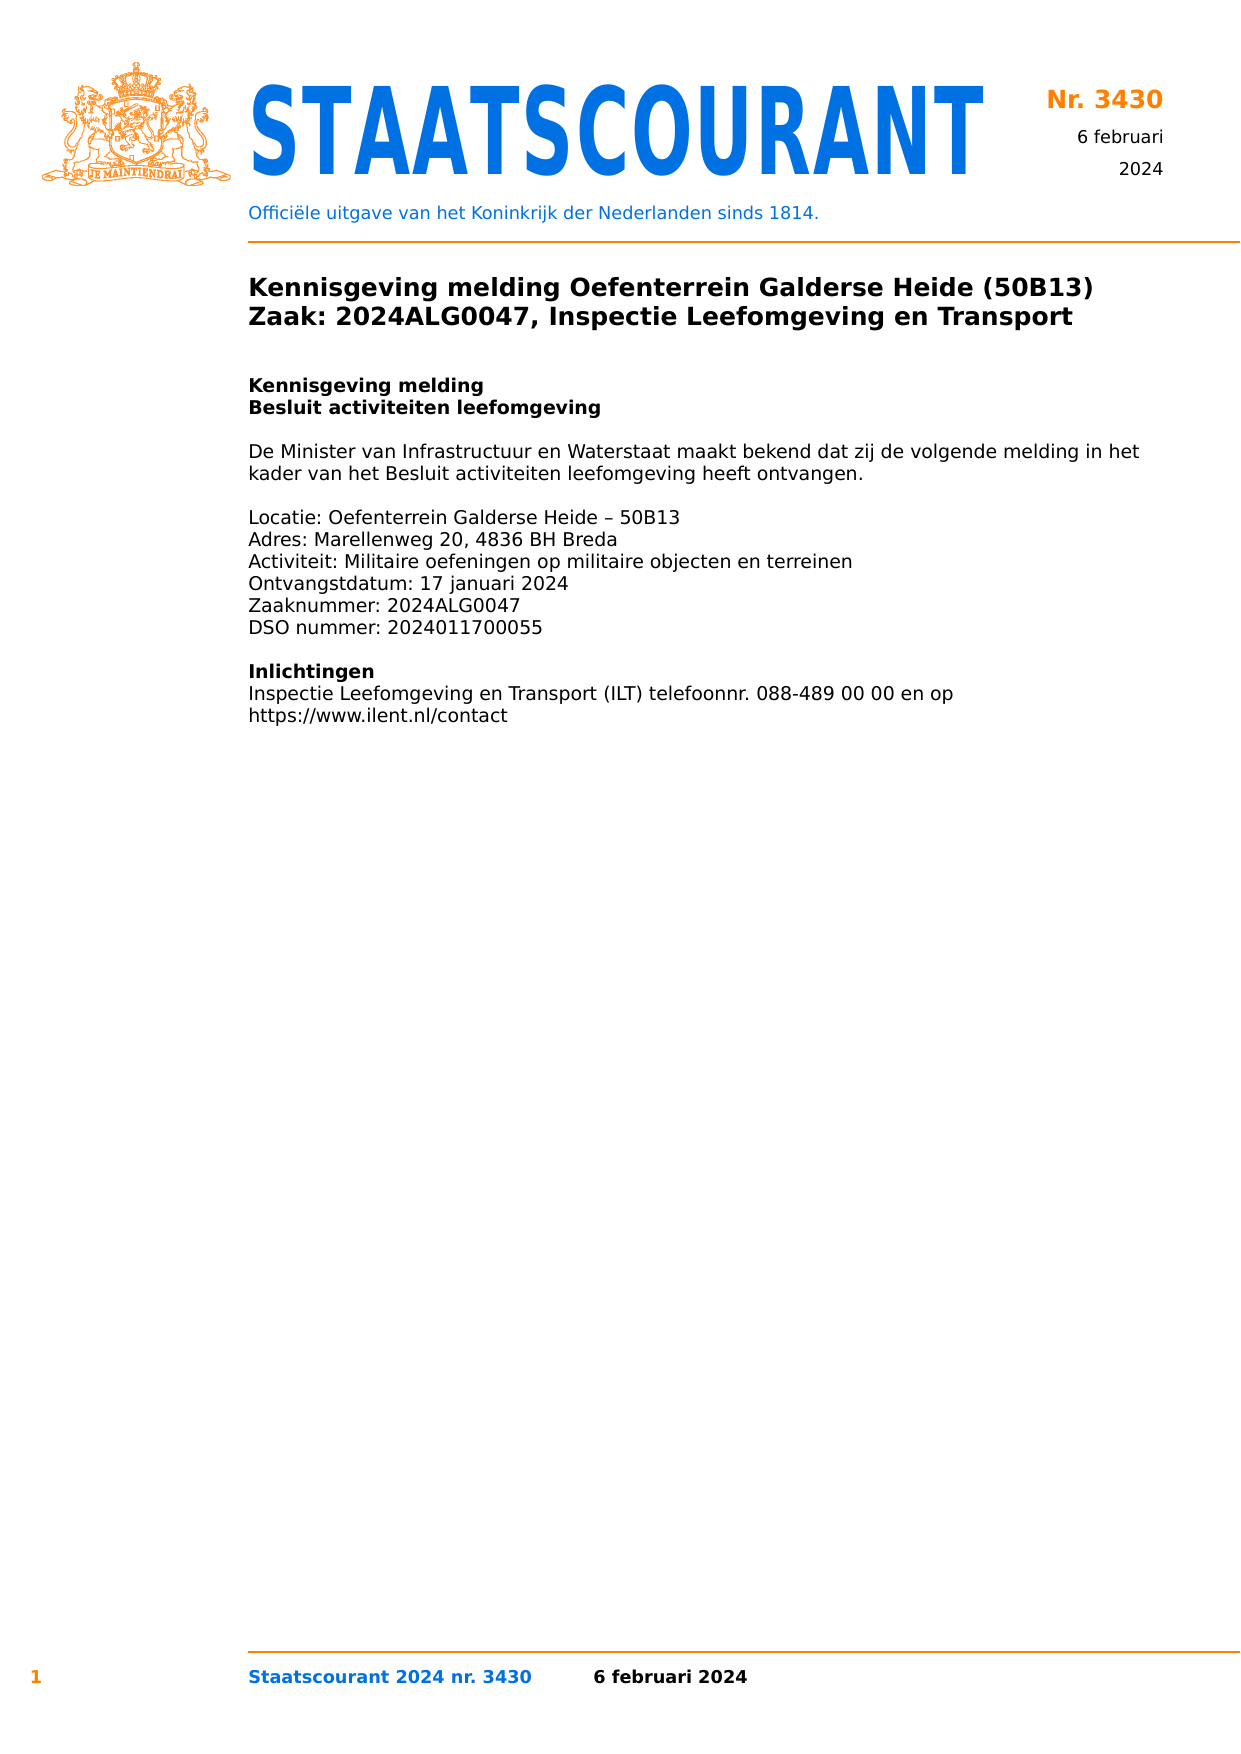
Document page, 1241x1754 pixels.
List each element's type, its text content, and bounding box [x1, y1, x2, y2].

table_cell 2024 [998, 153, 1240, 203]
text Besluit activiteiten leefomgeving [248, 397, 1163, 419]
text Inlichtingen [248, 661, 1163, 682]
subtitle Kennisgeving melding Oefenterrein Galderse Heide (50B13) Zaak: 2024ALG0047, Inspectie Leefomgeving en Transport [248, 273, 1163, 331]
text Inspectie Leefomgeving en Transport (ILT) telefoonnr. 088-489 00 00 en op https://www.ilent.nl/contact [248, 682, 1163, 726]
text Activiteit: Militaire oefeningen op militaire objecten en terreinen [248, 551, 1163, 573]
text De Minister van Infrastructuur en Waterstaat maakt bekend dat zij de volgende melding in het kader van het Besluit activiteiten leefomgeving heeft ontvangen. [248, 441, 1163, 485]
table_header STAATSCOURANT [248, 62, 998, 203]
text Ontvangstdatum: 17 januari 2024 [248, 573, 1163, 595]
table_header Nr. 3430 [998, 62, 1240, 121]
text Locatie: Oefenterrein Galderse Heide – 50B13 [248, 507, 1163, 529]
text Zaaknummer: 2024ALG0047 [248, 595, 1163, 617]
text Adres: Marellenweg 20, 4836 BH Breda [248, 529, 1163, 551]
text DSO nummer: 2024011700055 [248, 617, 1163, 639]
table_header [25, 62, 248, 241]
table_cell 6 februari [998, 121, 1240, 153]
picture [41, 62, 231, 186]
table_cell Officiële uitgave van het Koninkrijk der Nederlanden sinds 1814. [248, 203, 1240, 241]
text Kennisgeving melding [248, 375, 1163, 397]
